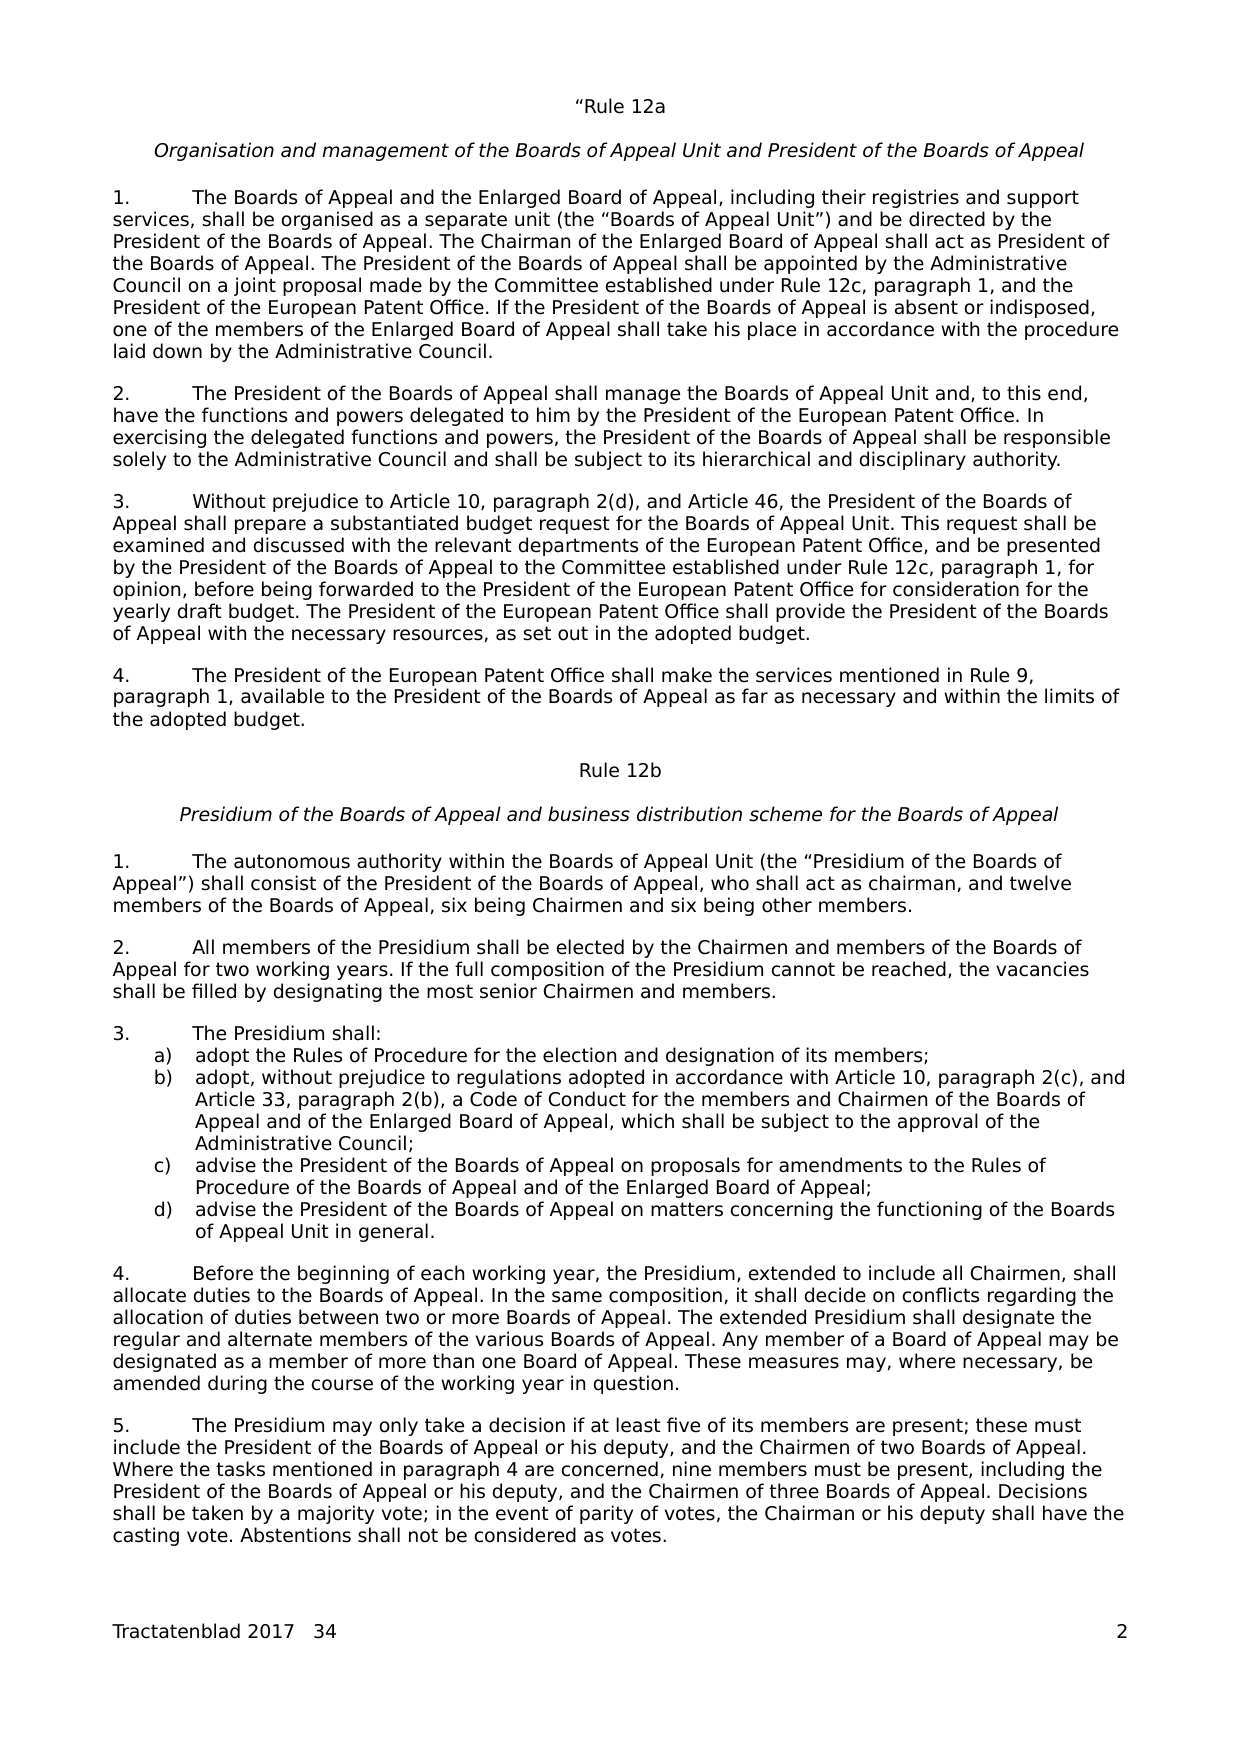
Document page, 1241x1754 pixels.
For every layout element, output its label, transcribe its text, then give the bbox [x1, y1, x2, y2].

text 1. The autonomous authority within the Boards of Appeal Unit (the “Presidium of the Boards of Appeal”) shall consist of the President of the Boards of Appeal, who shall act as chairman, and twelve members of the Boards of Appeal, six being Chairmen and six being other members. [112, 851, 1128, 917]
text 3. The Presidium shall: [112, 1023, 1128, 1045]
text b) adopt, without prejudice to regulations adopted in accordance with Article 10, paragraph 2(c), and Article 33, paragraph 2(b), a Code of Conduct for the members and Chairmen of the Boards of Appeal and of the Enlarged Board of Appeal, which shall be subject to the approval of the Administrative Council; [153, 1067, 1128, 1155]
text c) advise the President of the Boards of Appeal on proposals for amendments to the Rules of Procedure of the Boards of Appeal and of the Enlarged Board of Appeal; [153, 1155, 1128, 1199]
text a) adopt the Rules of Procedure for the election and designation of its members; [153, 1045, 1128, 1067]
text 4. Before the beginning of each working year, the Presidium, extended to include all Chairmen, shall allocate duties to the Boards of Appeal. In the same composition, it shall decide on conflicts regarding the allocation of duties between two or more Boards of Appeal. The extended Presidium shall designate the regular and alternate members of the various Boards of Appeal. Any member of a Board of Appeal may be designated as a member of more than one Board of Appeal. These measures may, where necessary, be amended during the course of the working year in question. [112, 1263, 1128, 1395]
text 1. The Boards of Appeal and the Enlarged Board of Appeal, including their registries and support services, shall be organised as a separate unit (the “Boards of Appeal Unit”) and be directed by the President of the Boards of Appeal. The Chairman of the Enlarged Board of Appeal shall act as President of the Boards of Appeal. The President of the Boards of Appeal shall be appointed by the Administrative Council on a joint proposal made by the Committee established under Rule 12c, paragraph 1, and the President of the European Patent Office. If the President of the Boards of Appeal is absent or indisposed, one of the members of the Enlarged Board of Appeal shall take his place in accordance with the procedure laid down by the Administrative Council. [112, 187, 1128, 363]
subtitle Rule 12b Presidium of the Boards of Appeal and business distribution scheme for the Boards of Appeal [112, 760, 1128, 826]
subtitle “Rule 12a Organisation and management of the Boards of Appeal Unit and President of the Boards of Appeal [112, 96, 1128, 162]
text 2. The President of the Boards of Appeal shall manage the Boards of Appeal Unit and, to this end, have the functions and powers delegated to him by the President of the European Patent Office. In exercising the delegated functions and powers, the President of the Boards of Appeal shall be responsible solely to the Administrative Council and shall be subject to its hierarchical and disciplinary authority. [112, 383, 1128, 471]
text d) advise the President of the Boards of Appeal on matters concerning the functioning of the Boards of Appeal Unit in general. [153, 1199, 1128, 1243]
text 5. The Presidium may only take a decision if at least five of its members are present; these must include the President of the Boards of Appeal or his deputy, and the Chairmen of two Boards of Appeal. Where the tasks mentioned in paragraph 4 are concerned, nine members must be present, including the President of the Boards of Appeal or his deputy, and the Chairmen of three Boards of Appeal. Decisions shall be taken by a majority vote; in the event of parity of votes, the Chairman or his deputy shall have the casting vote. Abstentions shall not be considered as votes. [112, 1415, 1128, 1547]
text 4. The President of the European Patent Office shall make the services mentioned in Rule 9, paragraph 1, available to the President of the Boards of Appeal as far as necessary and within the limits of the adopted budget. [112, 664, 1128, 730]
text 3. Without prejudice to Article 10, paragraph 2(d), and Article 46, the President of the Boards of Appeal shall prepare a substantiated budget request for the Boards of Appeal Unit. This request shall be examined and discussed with the relevant departments of the European Patent Office, and be presented by the President of the Boards of Appeal to the Committee established under Rule 12c, paragraph 1, for opinion, before being forwarded to the President of the European Patent Office for consideration for the yearly draft budget. The President of the European Patent Office shall provide the President of the Boards of Appeal with the necessary resources, as set out in the adopted budget. [112, 491, 1128, 644]
text 2. All members of the Presidium shall be elected by the Chairmen and members of the Boards of Appeal for two working years. If the full composition of the Presidium cannot be reached, the vacancies shall be filled by designating the most senior Chairmen and members. [112, 937, 1128, 1003]
